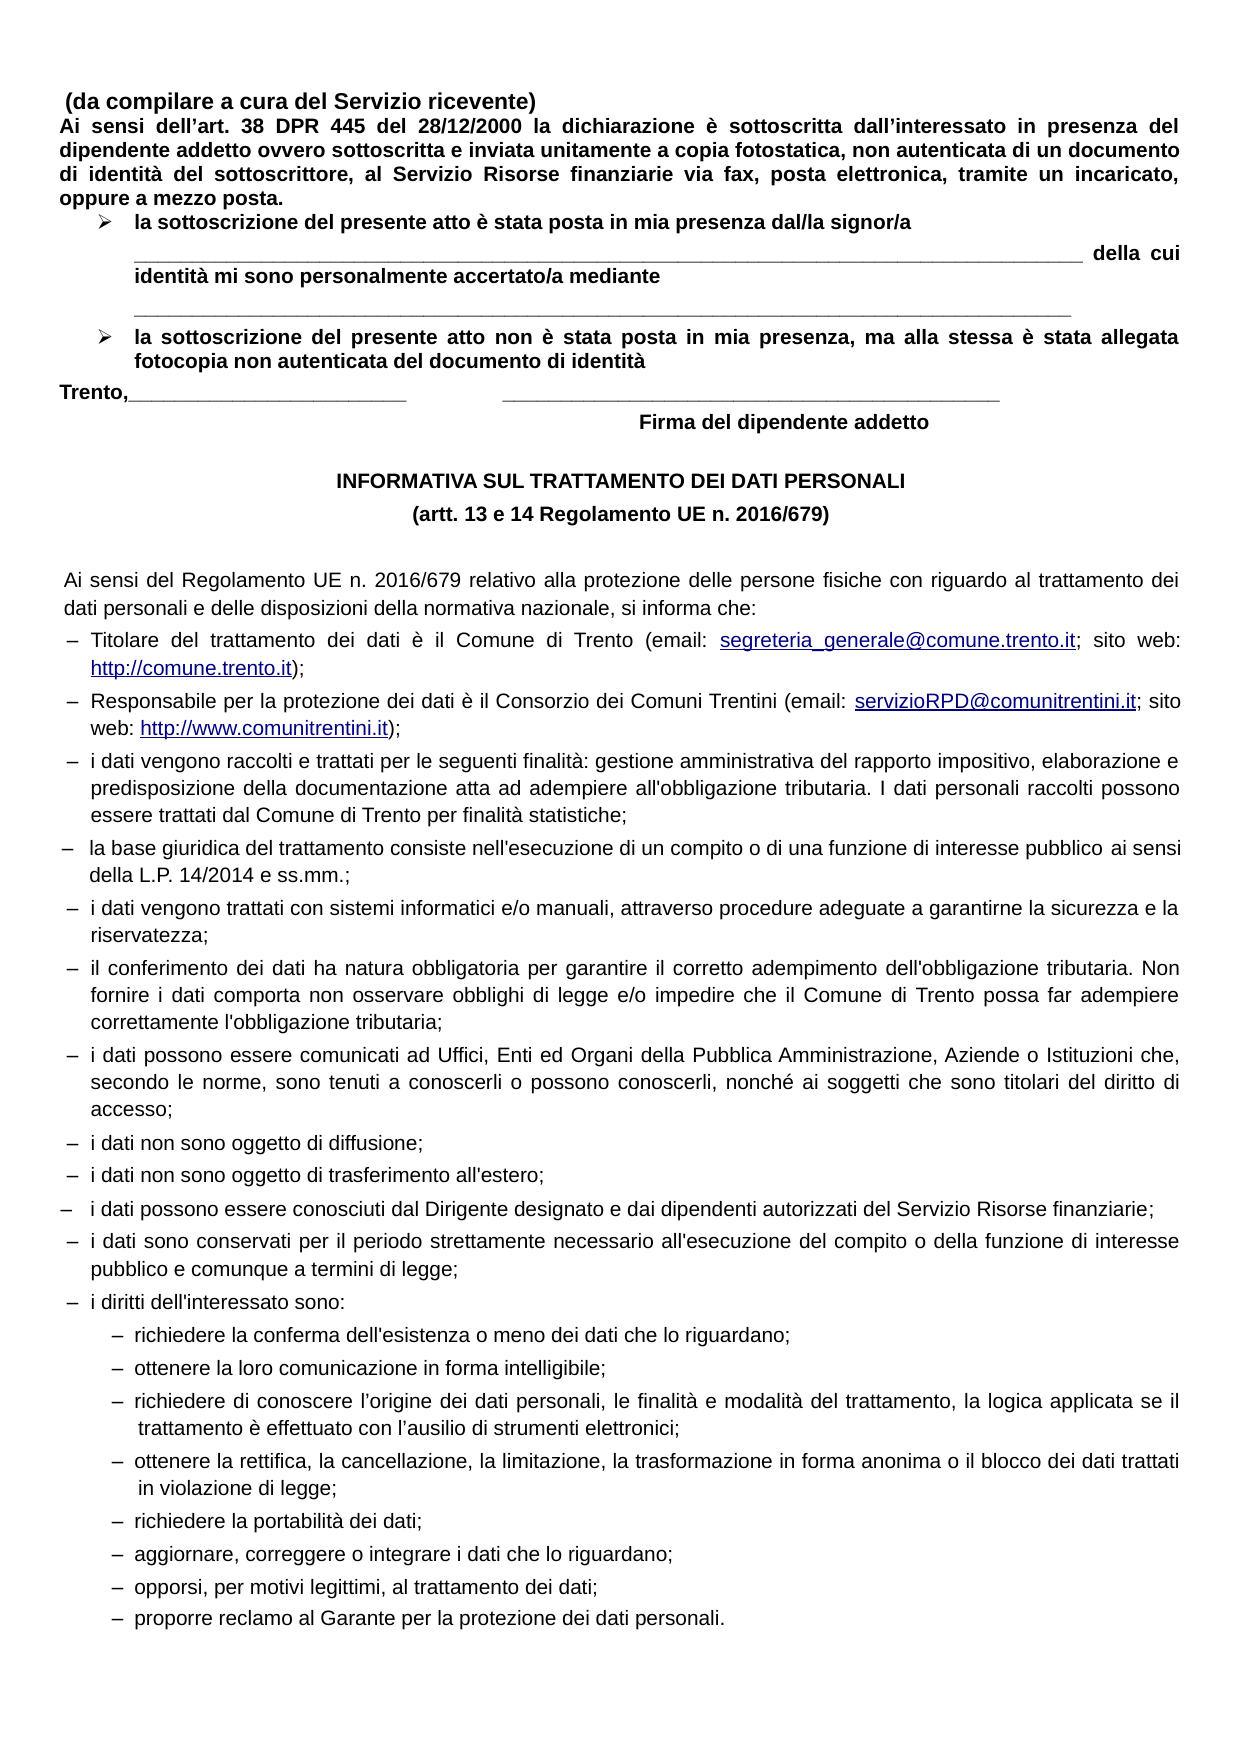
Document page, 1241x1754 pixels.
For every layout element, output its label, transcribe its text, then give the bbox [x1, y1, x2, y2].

list i dati possono essere comunicati ad Uffici, Enti ed Organi della Pubblica Amministrazione, Aziende o Istituzioni che, secondo le norme, sono tenuti a conoscerli o possono conoscerli, nonché ai soggetti che sono titolari del diritto di accesso; [67, 1041, 1181, 1122]
list opporsi, per motivi legittimi, al trattamento dei dati; [112, 1573, 1181, 1600]
text (da compilare a cura del Servizio ricevente) [65, 88, 1181, 114]
text Trento,________________________ ___________________________________________ [59, 380, 1181, 404]
text Firma del dipendente addetto [59, 410, 1181, 434]
list i dati vengono raccolti e trattati per le seguenti finalità: gestione amministrativa del rapporto impositivo, elaborazione e predisposizione della documentazione atta ad adempiere all'obbligazione tributaria. I dati personali raccolti possono essere trattati dal Comune di Trento per finalità statistiche; [67, 746, 1181, 828]
list la sottoscrizione del presente atto è stata posta in mia presenza dal/la signor/a [97, 210, 1181, 234]
list __________________________________________________________________________________ della cui identità mi sono personalmente accertato/a mediante [97, 240, 1181, 288]
list Ai sensi del Regolamento UE n. 2016/679 relativo alla protezione delle persone fisiche con riguardo al trattamento dei dati personali e delle disposizioni della normativa nazionale, si informa che: [64, 566, 1181, 620]
list i dati vengono trattati con sistemi informatici e/o manuali, attraverso procedure adeguate a garantirne la sicurezza e la riservatezza; [67, 894, 1181, 948]
list ottenere la loro comunicazione in forma intelligibile; [112, 1353, 1181, 1381]
list i dati non sono oggetto di diffusione; [67, 1128, 1181, 1155]
list i dati sono conservati per il periodo strettamente necessario all'esecuzione del compito o della funzione di interesse pubblico e comunque a termini di legge; [67, 1227, 1181, 1281]
list Responsabile per la protezione dei dati è il Consorzio dei Comuni Trentini (email: servizioRPD@comunitrentini.it; sito web: http://www.comunitrentini.it); [67, 686, 1181, 741]
list la base giuridica del trattamento consiste nell'esecuzione di un compito o di una funzione di interesse pubblico ai sensi della L.P. 14/2014 e ss.mm.; [62, 834, 1181, 888]
list i dati non sono oggetto di trasferimento all'estero; [67, 1161, 1181, 1188]
list i dati possono essere conosciuti dal Dirigente designato e dai dipendenti autorizzati del Servizio Risorse finanziarie; [60, 1194, 1181, 1221]
list aggiornare, correggere o integrare i dati che lo riguardano; [112, 1540, 1181, 1567]
list richiedere di conoscere l’origine dei dati personali, le finalità e modalità del trattamento, la logica applicata se il trattamento è effettuato con l’ausilio di strumenti elettronici; [112, 1386, 1181, 1441]
list ottenere la rettifica, la cancellazione, la limitazione, la trasformazione in forma anonima o il blocco dei dati trattati in violazione di legge; [112, 1447, 1181, 1501]
list INFORMATIVA SUL TRATTAMENTO DEI DATI PERSONALI [57, 467, 1181, 494]
list il conferimento dei dati ha natura obbligatoria per garantire il corretto adempimento dell'obbligazione tributaria. Non fornire i dati comporta non osservare obblighi di legge e/o impedire che il Comune di Trento possa far adempiere correttamente l'obbligazione tributaria; [67, 954, 1181, 1035]
list la sottoscrizione del presente atto non è stata posta in mia presenza, ma alla stessa è stata allegata fotocopia non autenticata del documento di identità [97, 325, 1181, 373]
list _________________________________________________________________________________ [97, 295, 1181, 319]
list richiedere la portabilità dei dati; [112, 1507, 1181, 1534]
list proporre reclamo al Garante per la protezione dei dati personali. [112, 1606, 1181, 1630]
list (artt. 13 e 14 Regolamento UE n. 2016/679) [57, 500, 1181, 527]
list i diritti dell'interessato sono: [67, 1287, 1181, 1314]
list Titolare del trattamento dei dati è il Comune di Trento (email: segreteria_generale@comune.trento.it; sito web: http://comune.trento.it); [67, 626, 1181, 680]
text Ai sensi dell’art. 38 DPR 445 del 28/12/2000 la dichiarazione è sottoscritta dall’interessato in presenza del dipendente addetto ovvero sottoscritta e inviata unitamente a copia fotostatica, non autenticata di un documento di identità del sottoscrittore, al Servizio Risorse finanziarie via fax, posta elettronica, tramite un incaricato, oppure a mezzo posta. [59, 114, 1181, 210]
list richiedere la conferma dell'esistenza o meno dei dati che lo riguardano; [112, 1320, 1181, 1347]
